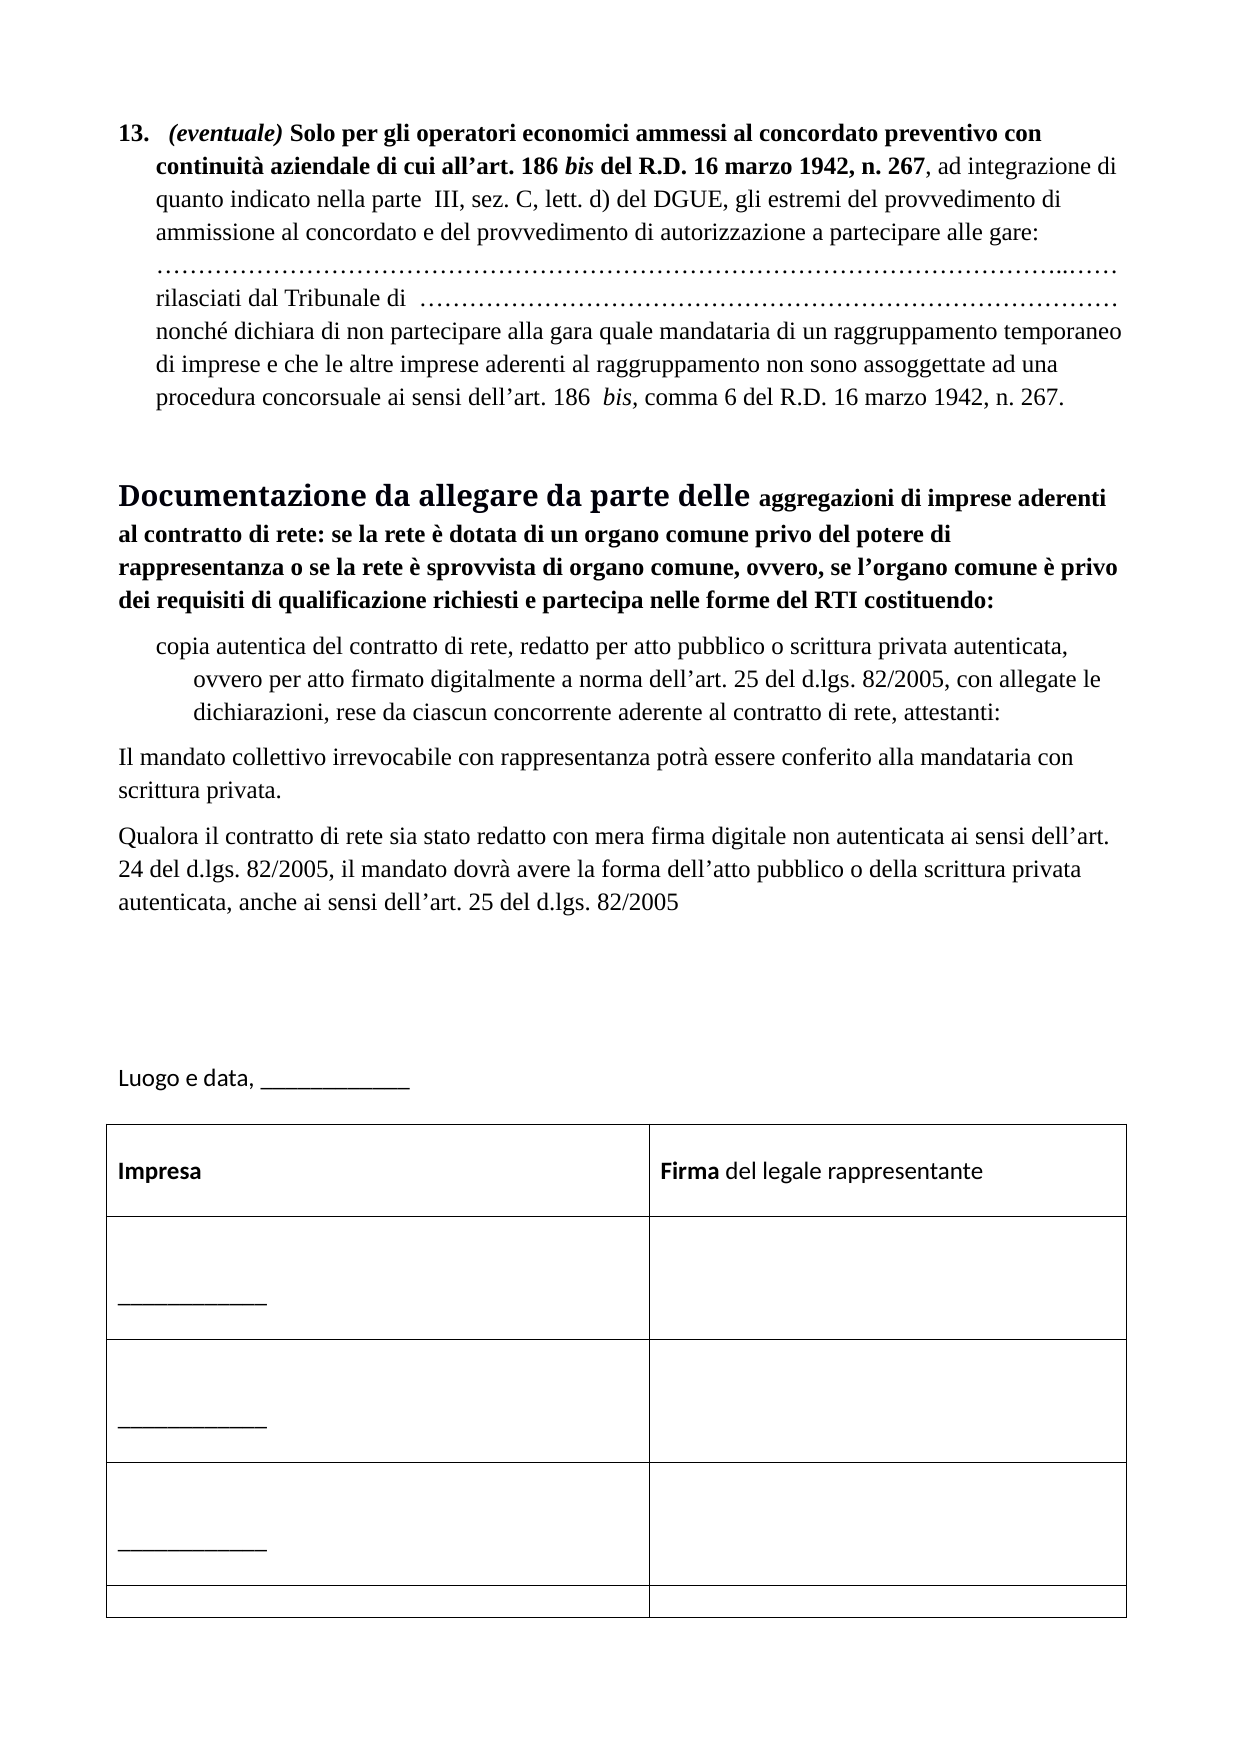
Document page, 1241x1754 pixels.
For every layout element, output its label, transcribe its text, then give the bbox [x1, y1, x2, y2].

text Documentazione da allegare da parte delle aggregazioni di imprese aderenti al contratto di rete: se la rete è dotata di un organo comune privo del potere di rappresentanza o se la rete è sprovvista di organo comune, ovvero, se l’organo comune è privo dei requisiti di qualificazione richiesti e partecipa nelle forme del RTI costituendo: [118, 475, 1122, 614]
table_cell ____________ [107, 1340, 649, 1462]
table_cell [107, 1586, 649, 1617]
table_header Firma del legale rappresentante [650, 1125, 1126, 1216]
table_cell [650, 1340, 1126, 1462]
table_header Impresa [107, 1125, 649, 1216]
text Luogo e data, ____________ [118, 1062, 1122, 1093]
table_cell [650, 1586, 1126, 1617]
table_cell [650, 1217, 1126, 1339]
table_cell [650, 1463, 1126, 1585]
table_cell ____________ [107, 1217, 649, 1339]
text Qualora il contratto di rete sia stato redatto con mera firma digitale non autenticata ai sensi dell’art. 24 del d.lgs. 82/2005, il mandato dovrà avere la forma dell’atto pubblico o della scrittura privata autenticata, anche ai sensi dell’art. 25 del d.lgs. 82/2005 [118, 821, 1122, 916]
table_cell ____________ [107, 1463, 649, 1585]
text copia autentica del contratto di rete, redatto per atto pubblico o scrittura privata autenticata, ovvero per atto firmato digitalmente a norma dell’art. 25 del d.lgs. 82/2005, con allegate le dichiarazioni, rese da ciascun concorrente aderente al contratto di rete, attestanti: [156, 631, 1122, 726]
text 13. (eventuale) Solo per gli operatori economici ammessi al concordato preventivo con continuità aziendale di cui all’art. 186 bis del R.D. 16 marzo 1942, n. 267, ad integrazione di quanto indicato nella parte III, sez. C, lett. d) del DGUE, gli estremi del provvedimento di ammissione al concordato e del provvedimento di autorizzazione a partecipare alle gare:………………………………………………………………………………………………..…… rilasciati dal Tribunale di ………………………………………………………………………… nonché dichiara di non partecipare alla gara quale mandataria di un raggruppamento temporaneo di imprese e che le altre imprese aderenti al raggruppamento non sono assoggettate ad una procedura concorsuale ai sensi dell’art. 186 bis, comma 6 del R.D. 16 marzo 1942, n. 267. [118, 118, 1122, 411]
text Il mandato collettivo irrevocabile con rappresentanza potrà essere conferito alla mandataria con scrittura privata. [118, 742, 1122, 804]
